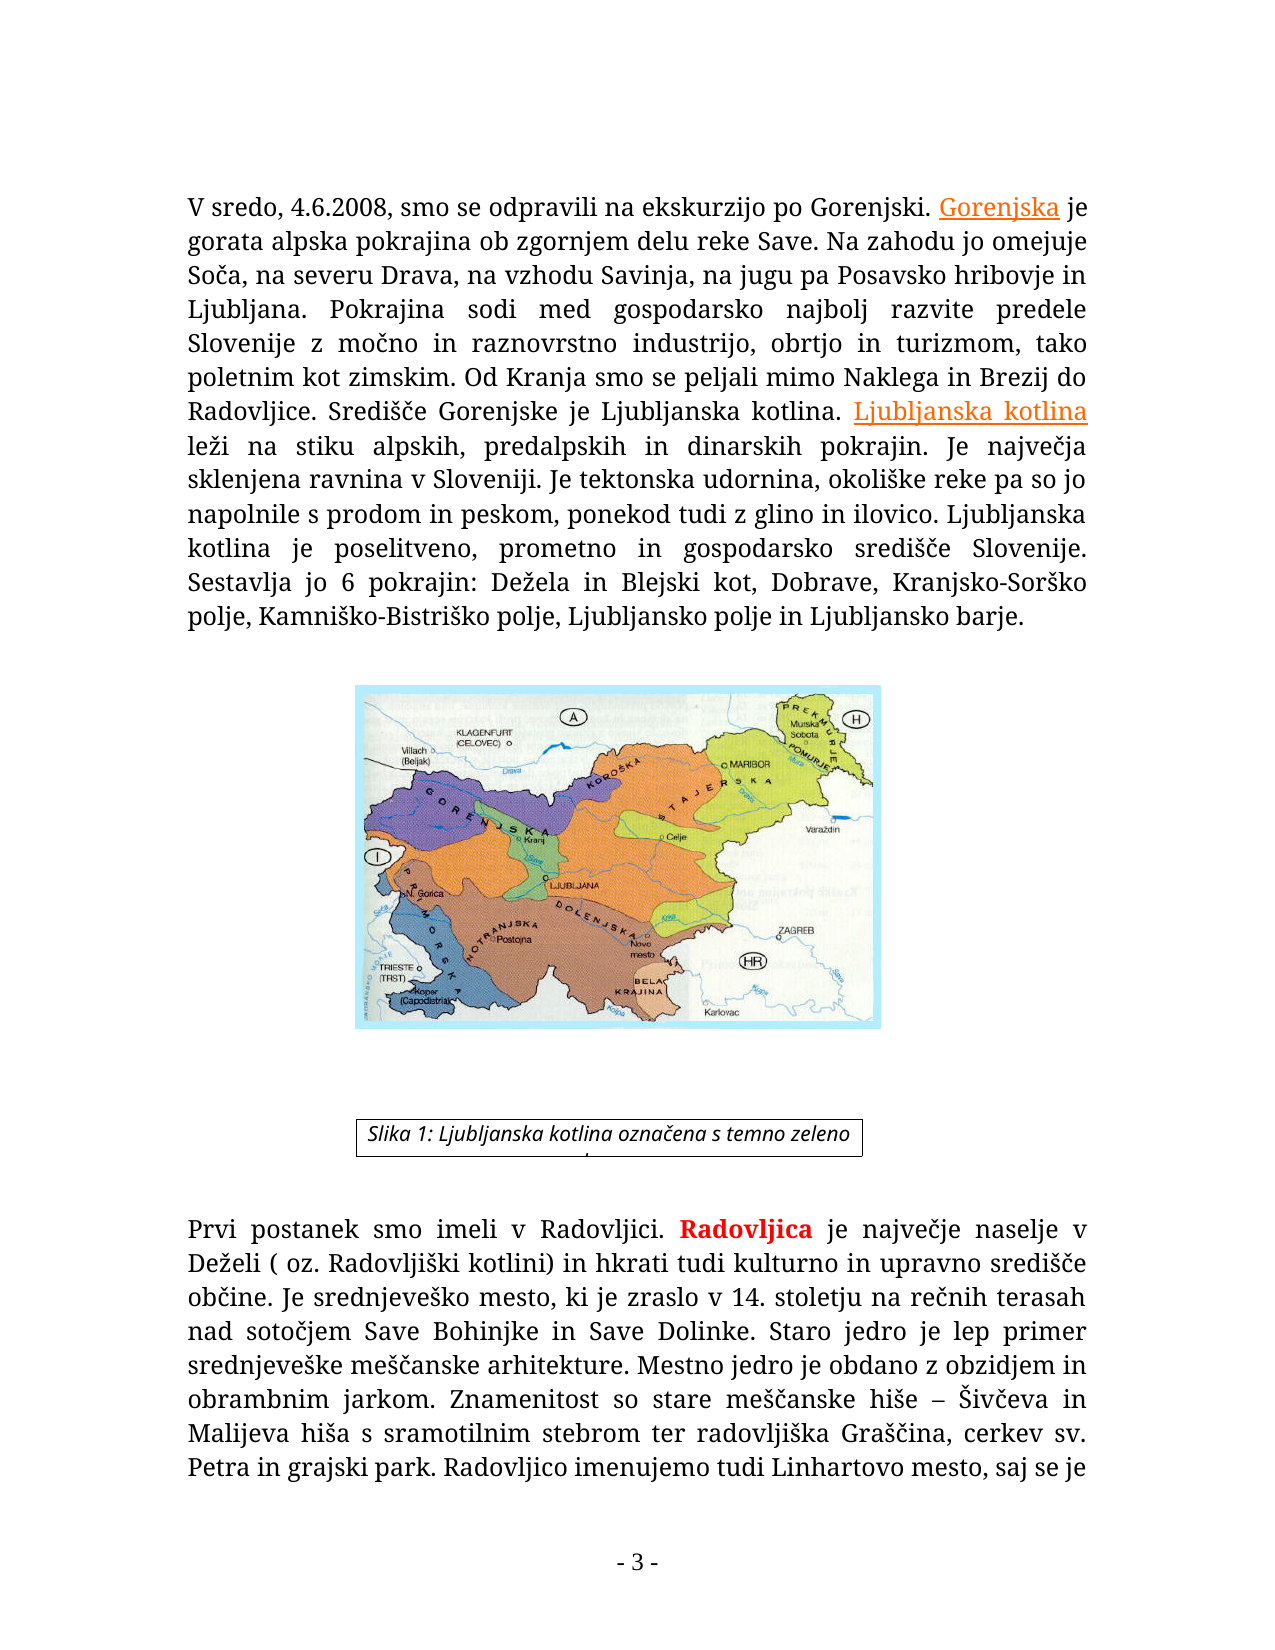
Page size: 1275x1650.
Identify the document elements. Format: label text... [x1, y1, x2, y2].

text V sredo, 4.6.2008, smo se odpravili na ekskurzijo po Gorenjski. Gorenjska je gorata alpska pokrajina ob zgornjem delu reke Save. Na zahodu jo omejuje Soča, na severu Drava, na vzhodu Savinja, na jugu pa Posavsko hribovje in Ljubljana. Pokrajina sodi med gospodarsko najbolj razvite predele Slovenije z močno in raznovrstno industrijo, obrtjo in turizmom, tako poletnim kot zimskim. Od Kranja smo se peljali mimo Naklega in Brezij do Radovljice. Središče Gorenjske je Ljubljanska kotlina. Ljubljanska kotlina leži na stiku alpskih, predalpskih in dinarskih pokrajin. Je največja sklenjena ravnina v Sloveniji. Je tektonska udornina, okoliške reke pa so jo napolnile s prodom in peskom, ponekod tudi z glino in ilovico. Ljubljanska kotlina je poselitveno, prometno in gospodarsko središče Slovenije. Sestavlja jo 6 pokrajin: Dežela in Blejski kot, Dobrave, Kranjsko-Sorško polje, Kamniško-Bistriško polje, Ljubljansko polje in Ljubljansko barje. [187, 190, 1088, 632]
text Slika 1: Ljubljanska kotlina označena s temno zeleno barvo [357, 1120, 862, 1156]
text Prvi postanek smo imeli v Radovljici. Radovljica je največje naselje v Deželi ( oz. Radovljiški kotlini) in hkrati tudi kulturno in upravno središče občine. Je srednjeveško mesto, ki je zraslo v 14. stoletju na rečnih terasah nad sotočjem Save Bohinjke in Save Dolinke. Staro jedro je lep primer srednjeveške meščanske arhitekture. Mestno jedro je obdano z obzidjem in obrambnim jarkom. Znamenitost so stare meščanske hiše – Šivčeva in Malijeva hiša s sramotilnim stebrom ter radovljiška Graščina, cerkev sv. Petra in grajski park. Radovljico imenujemo tudi Linhartovo mesto, saj se je [187, 1212, 1088, 1484]
picture [355, 685, 881, 1029]
